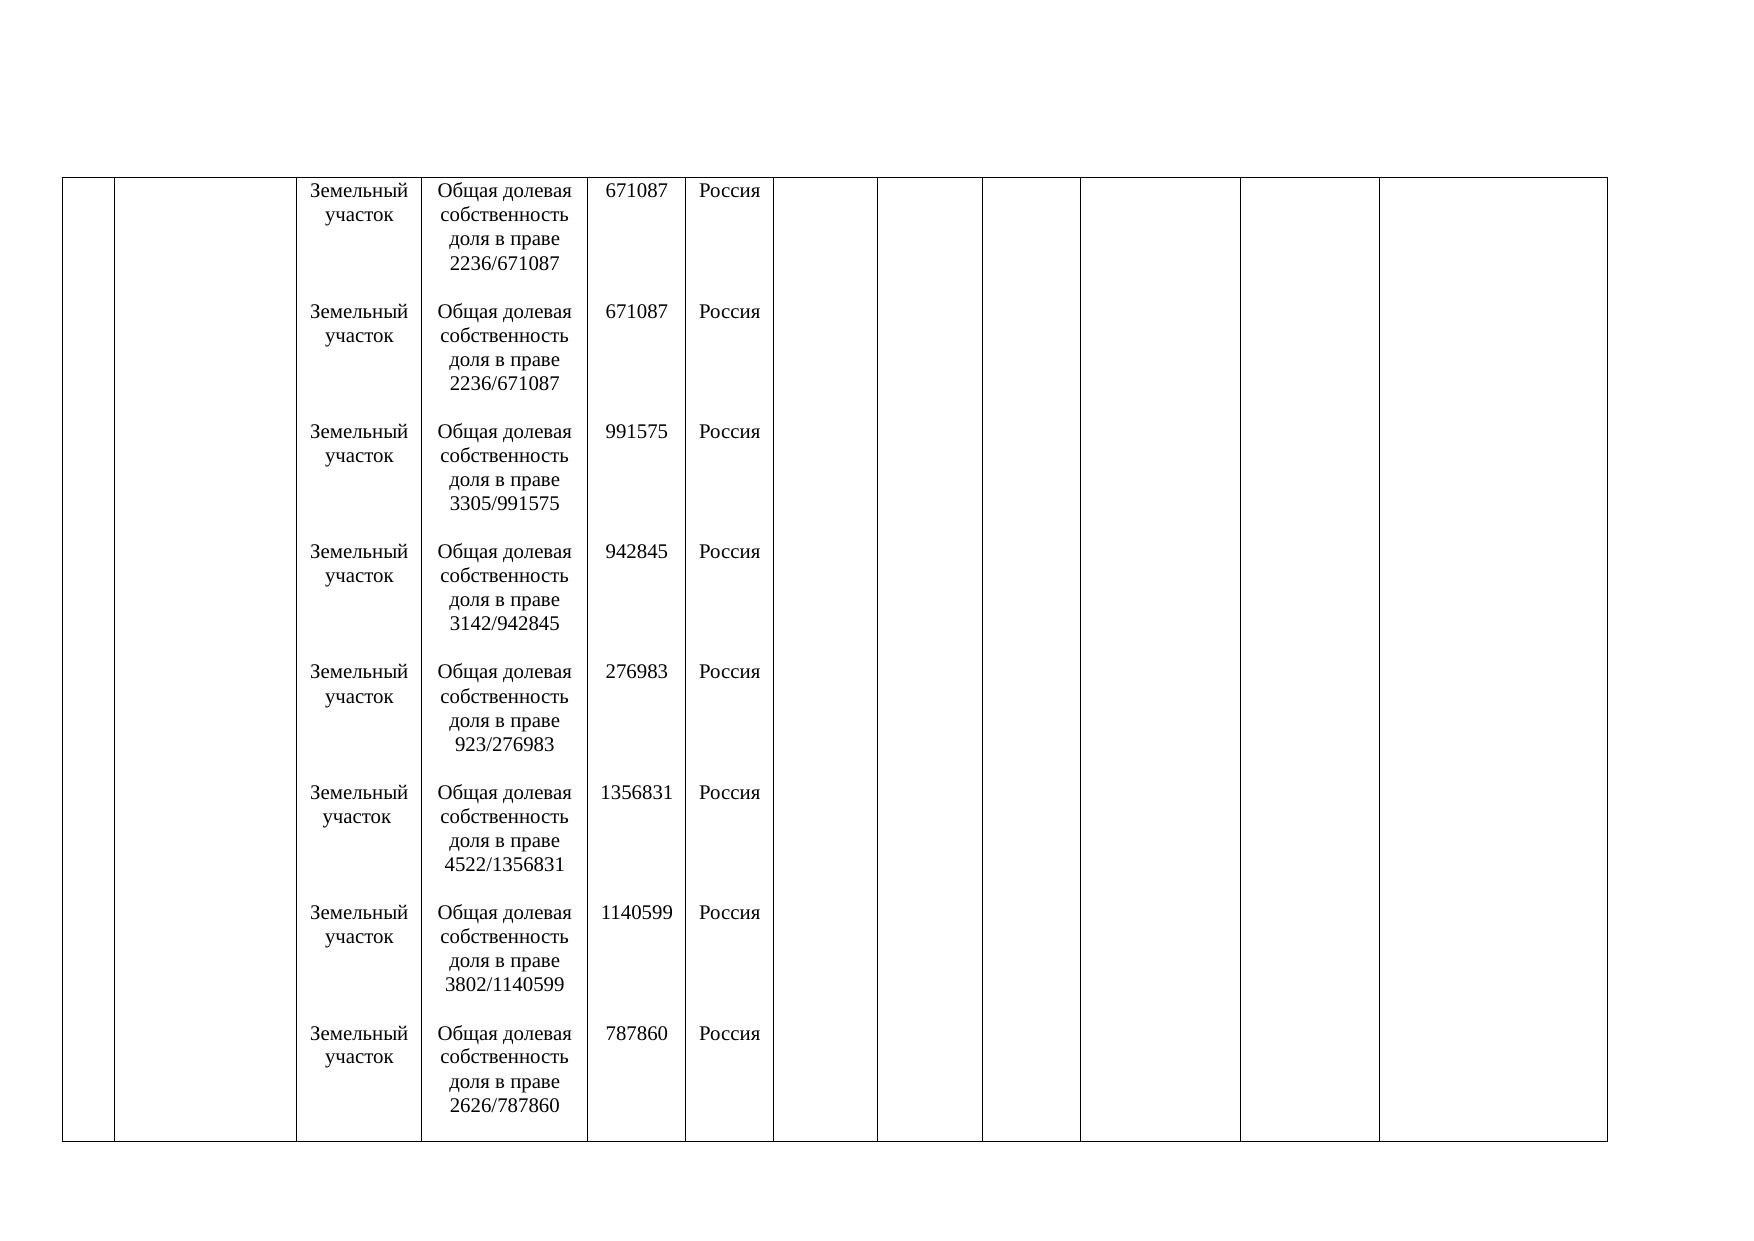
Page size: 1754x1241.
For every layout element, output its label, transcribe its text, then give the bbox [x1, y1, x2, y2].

table_cell [63, 178, 114, 1141]
table_cell [1081, 178, 1240, 1141]
table_cell [1380, 178, 1607, 1141]
table_cell Земельный участок Земельный участок Земельный участок Земельный участок Земельный участок Земельный участок Земельный участок Земельный участок [297, 178, 421, 1141]
table_cell 110530,15 [1241, 178, 1379, 1141]
table_cell 671087 671087 991575 942845 276983 1356831 1140599 787860 [588, 178, 685, 1141]
table_cell Общая долевая собственность доля в праве 2236/671087 Общая долевая собственность доля в праве 2236/671087 Общая долевая собственность доля в праве 3305/991575 Общая долевая собственность доля в праве 3142/942845 Общая долевая собственность доля в праве 923/276983 Общая долевая собственность доля в праве 4522/1356831 Общая долевая собственность доля в праве 3802/1140599 Общая долевая собственность доля в праве 2626/787860 [422, 178, 587, 1141]
table_cell Россия Россия Россия Россия Россия Россия Россия Россия [686, 178, 773, 1141]
table_cell 50,9 [878, 178, 982, 1141]
table_cell [983, 178, 1080, 1141]
table_cell [774, 178, 877, 1141]
table_cell [115, 178, 296, 1141]
